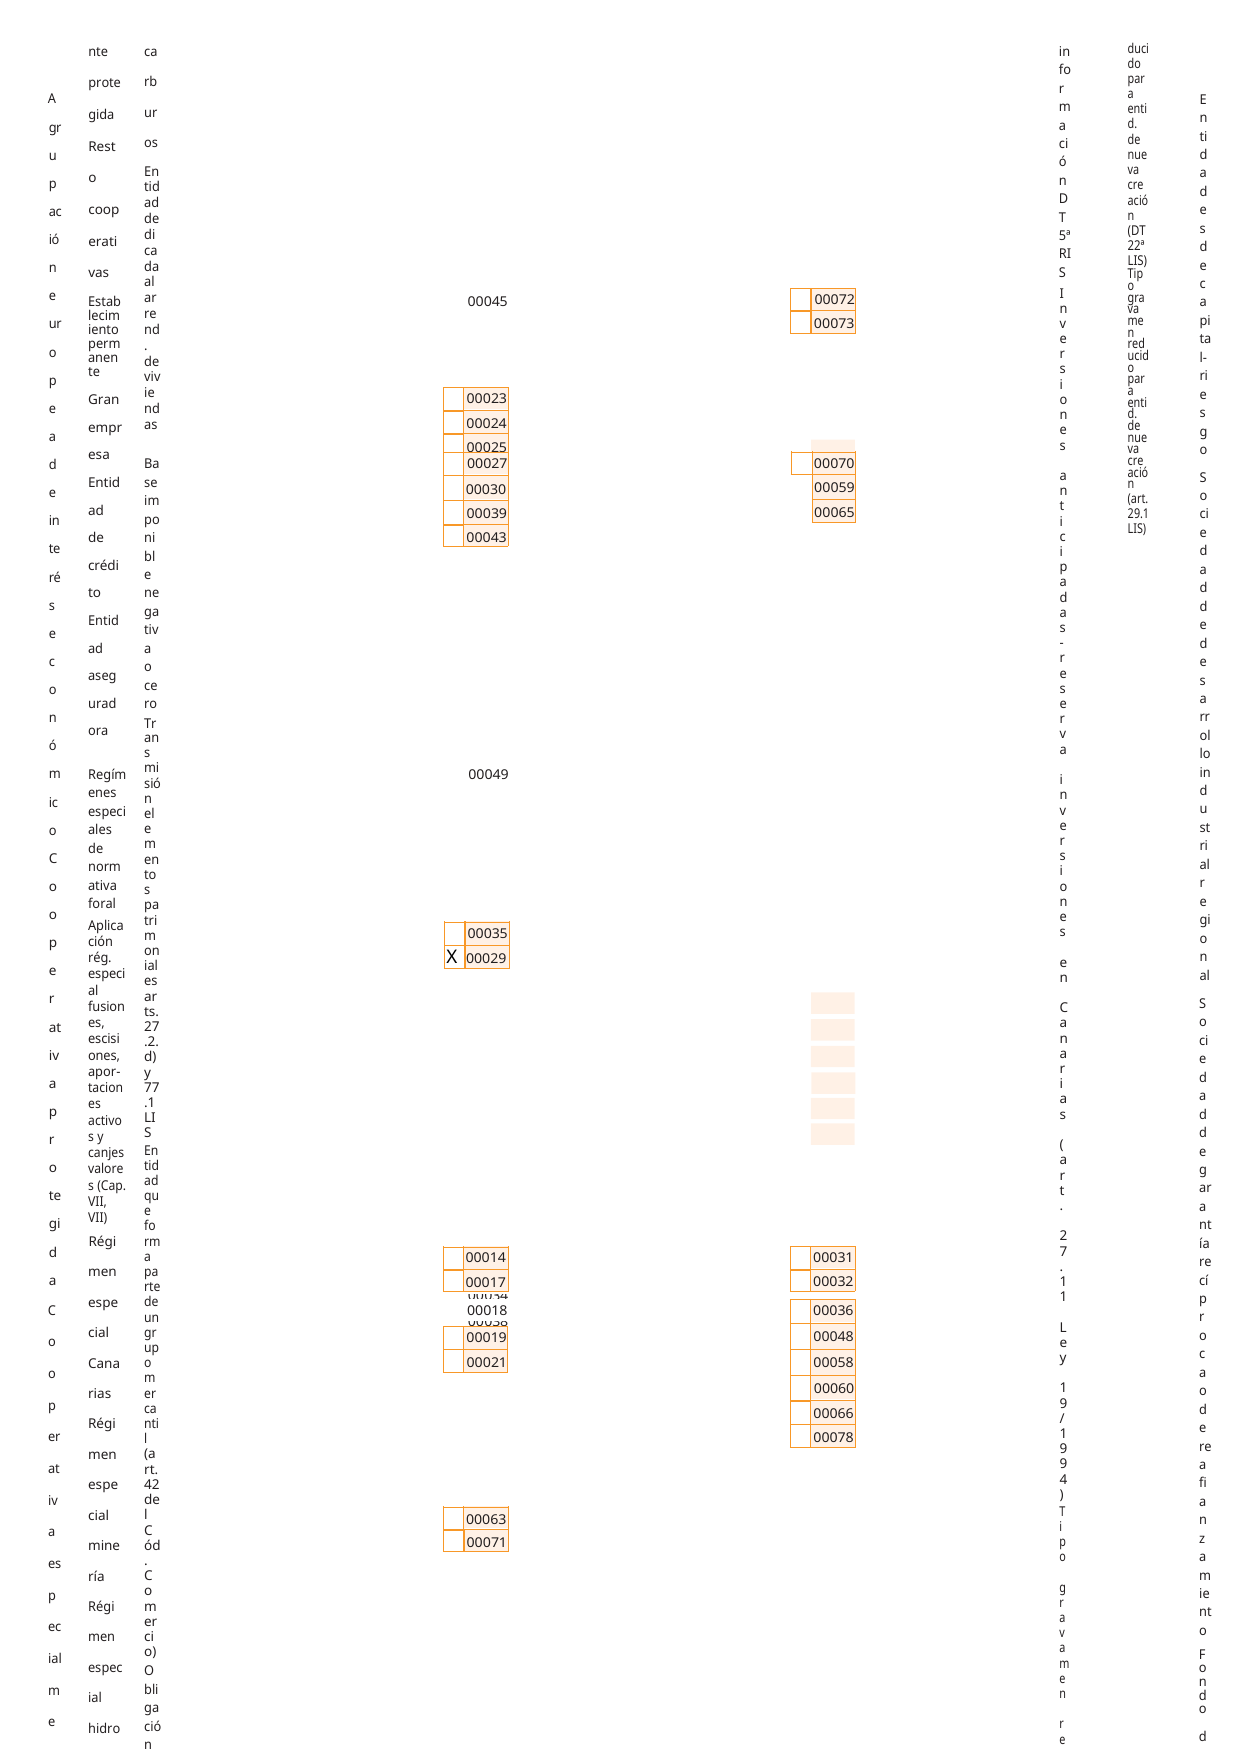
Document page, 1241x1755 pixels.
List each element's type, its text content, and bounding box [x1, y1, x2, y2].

table_cell 00021 [464, 1350, 507, 1372]
text 00018 [467, 1301, 508, 1319]
table_cell [444, 412, 463, 433]
text Régimen especial Canarias Régimen especial minería Régimen especial hidrocarburos [144, 42, 161, 151]
table_cell 00073 [812, 311, 855, 333]
table_header 00063 [464, 1508, 508, 1528]
table_cell [444, 1350, 463, 1372]
text Cooperativa especialmente protegida Resto cooperativas [48, 1301, 62, 1731]
text Entidad dedicada al arrend. de viviendas [144, 163, 161, 432]
table_header [791, 289, 810, 310]
table_cell [791, 312, 810, 333]
table_cell [791, 1402, 810, 1424]
table_header 00035 [466, 923, 509, 945]
table_header 00027 [464, 453, 508, 474]
table_cell 00025 [464, 434, 508, 452]
table_header 00031 [811, 1247, 855, 1268]
table_header [444, 1327, 463, 1349]
table_cell [791, 1324, 810, 1349]
text Transmisión elementos patrimoniales arts. 27.2.d) y 77.1 LIS [144, 716, 161, 1142]
table_cell 00032 [811, 1270, 855, 1291]
text Tipo gravamen reducido para entid. de nueva creación [1127, 270, 1147, 491]
text 00049 [468, 765, 509, 783]
table_header 00070 [813, 453, 855, 474]
text Regímenes especiales de normativa foral [465, 763, 509, 784]
table_cell [444, 476, 463, 499]
table_header [445, 923, 464, 945]
table_header [444, 1248, 463, 1269]
table_cell [791, 1376, 810, 1399]
table_header [791, 1247, 810, 1268]
table_cell 00024 [464, 411, 508, 433]
table_cell 00078 [811, 1425, 855, 1447]
table_cell 00058 [811, 1350, 855, 1375]
table_cell 00065 [813, 500, 855, 522]
table_header [791, 1300, 810, 1322]
table_header [444, 388, 463, 409]
table_cell [444, 1531, 463, 1551]
table_cell [791, 475, 812, 522]
text información DT 5ª RIS [1059, 42, 1072, 281]
text Entidades de capital-riesgo [1199, 89, 1211, 458]
table_cell X [445, 946, 464, 968]
table_header 00036 [811, 1300, 855, 1322]
table_cell 00059 [813, 475, 855, 499]
table_cell 00060 [811, 1376, 855, 1399]
table_cell [444, 501, 463, 524]
text Obligación [144, 1661, 161, 1753]
text Entidad que forma parte de un grupo mercantil (art. 42 del Cód. Comercio) [144, 1143, 160, 1661]
table_cell [444, 435, 463, 452]
table_cell [791, 1425, 810, 1447]
text Regímenes especiales de normativa foral [88, 765, 105, 912]
table_cell 00039 [464, 501, 508, 524]
table_cell 00030 [464, 476, 508, 499]
text Régimen especial Canarias Régimen especial minería Régimen especial hidrocarburos [88, 1232, 105, 1737]
text Sociedad de garantía recíproca o de reaﬁanzamiento [1199, 994, 1211, 1639]
text Sociedad de desarrollo industrial regional [1199, 468, 1211, 984]
table_header [792, 453, 812, 474]
table_cell 00017 [464, 1270, 508, 1291]
table_cell 00043 [464, 525, 508, 546]
table_header [444, 1508, 463, 1528]
text Establecimiento permanente [88, 295, 105, 379]
table_cell [444, 1271, 463, 1291]
table_cell [791, 1350, 810, 1375]
table_header [444, 453, 463, 474]
table_header 00014 [464, 1248, 508, 1269]
table_header 00019 [464, 1327, 507, 1349]
table_cell 00066 [811, 1401, 855, 1424]
table_header 00023 [464, 388, 508, 409]
text Base imponible negativa o cero [144, 454, 162, 712]
table_cell 00029 [466, 946, 509, 968]
text Agrupación europea de interés económico Cooperativa protegida [48, 89, 61, 1289]
text Aplicación rég. especial fusiones, escisiones, apor- taciones activos y canjes valores (Cap. VII, Tít VII) [88, 918, 105, 1226]
text Gran empresa Entidad de crédito Entidad aseguradora [88, 390, 105, 740]
table_cell [791, 1271, 810, 1291]
table_cell [444, 526, 463, 546]
text 00038 [490, 1312, 509, 1331]
table_cell 00048 [811, 1324, 855, 1349]
text (art. 29.1 LIS) [1127, 491, 1147, 536]
text 00045 [467, 292, 508, 310]
text Cooperativa especialmente protegida Resto cooperativas [88, 42, 105, 282]
text Tipo gravamen reducido para entid. de nueva creación (DT 22ª LIS) [1127, 42, 1147, 270]
table_header 00072 [812, 289, 855, 310]
table_cell 00071 [465, 1530, 508, 1551]
